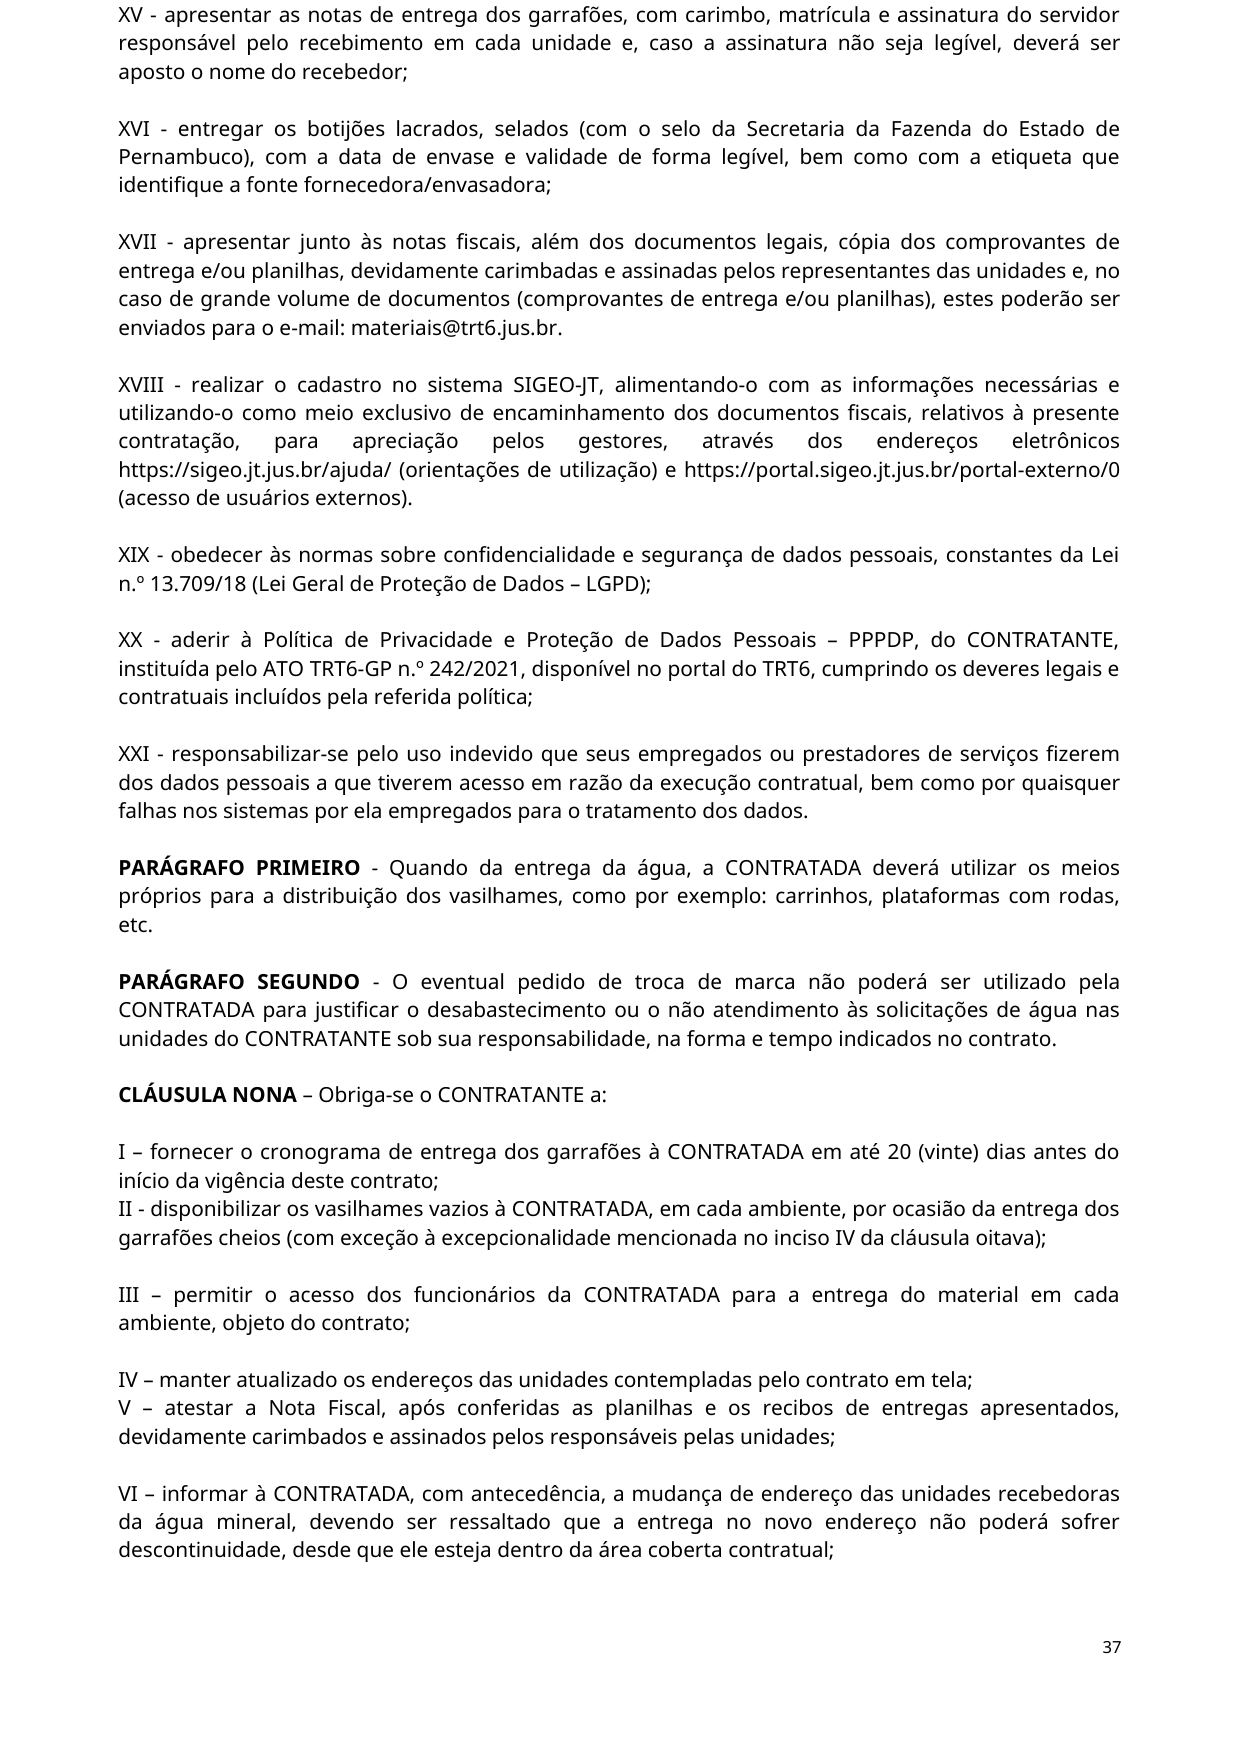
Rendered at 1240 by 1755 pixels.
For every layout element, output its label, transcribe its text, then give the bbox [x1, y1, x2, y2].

text XXI - responsabilizar-se pelo uso indevido que seus empregados ou prestadores de serviços fizerem dos dados pessoais a que tiverem acesso em razão da execução contratual, bem como por quaisquer falhas nos sistemas por ela empregados para o tratamento dos dados. [118, 739, 1121, 825]
text XVII - apresentar junto às notas fiscais, além dos documentos legais, cópia dos comprovantes de entrega e/ou planilhas, devidamente carimbadas e assinadas pelos representantes das unidades e, no caso de grande volume de documentos (comprovantes de entrega e/ou planilhas), estes poderão ser enviados para o e-mail: materiais@trt6.jus.br. [118, 227, 1121, 341]
text XX - aderir à Política de Privacidade e Proteção de Dados Pessoais – PPPDP, do CONTRATANTE, instituída pelo ATO TRT6-GP n.º 242/2021, disponível no portal do TRT6, cumprindo os deveres legais e contratuais incluídos pela referida política; [118, 626, 1121, 711]
text IV – manter atualizado os endereços das unidades contempladas pelo contrato em tela; [118, 1365, 1121, 1393]
text XVIII - realizar o cadastro no sistema SIGEO-JT, alimentando-o com as informações necessárias e utilizando-o como meio exclusivo de encaminhamento dos documentos fiscais, relativos à presente contratação, para apreciação pelos gestores, através dos endereços eletrônicos https://sigeo.jt.jus.br/ajuda/ (orientações de utilização) e https://portal.sigeo.jt.jus.br/portal-externo/0 (acesso de usuários externos). [118, 370, 1121, 512]
text III – permitir o acesso dos funcionários da CONTRATADA para a entrega do material em cada ambiente, objeto do contrato; [118, 1280, 1121, 1337]
text CLÁUSULA NONA – Obriga-se o CONTRATANTE a: [118, 1081, 1121, 1109]
text V – atestar a Nota Fiscal, após conferidas as planilhas e os recibos de entregas apresentados, devidamente carimbados e assinados pelos responsáveis pelas unidades; [118, 1393, 1121, 1450]
text PARÁGRAFO SEGUNDO - O eventual pedido de troca de marca não poderá ser utilizado pela CONTRATADA para justificar o desabastecimento ou o não atendimento às solicitações de água nas unidades do CONTRATANTE sob sua responsabilidade, na forma e tempo indicados no contrato. [118, 967, 1121, 1052]
text VI – informar à CONTRATADA, com antecedência, a mudança de endereço das unidades recebedoras da água mineral, devendo ser ressaltado que a entrega no novo endereço não poderá sofrer descontinuidade, desde que ele esteja dentro da área coberta contratual; [118, 1479, 1121, 1564]
text XV - apresentar as notas de entrega dos garrafões, com carimbo, matrícula e assinatura do servidor responsável pelo recebimento em cada unidade e, caso a assinatura não seja legível, deverá ser aposto o nome do recebedor; [118, 0, 1121, 85]
text I – fornecer o cronograma de entrega dos garrafões à CONTRATADA em até 20 (vinte) dias antes do início da vigência deste contrato; [118, 1137, 1121, 1194]
text II - disponibilizar os vasilhames vazios à CONTRATADA, em cada ambiente, por ocasião da entrega dos garrafões cheios (com exceção à excepcionalidade mencionada no inciso IV da cláusula oitava); [118, 1194, 1121, 1251]
text PARÁGRAFO PRIMEIRO - Quando da entrega da água, a CONTRATADA deverá utilizar os meios próprios para a distribuição dos vasilhames, como por exemplo: carrinhos, plataformas com rodas, etc. [118, 853, 1121, 938]
text XIX - obedecer às normas sobre confidencialidade e segurança de dados pessoais, constantes da Lei n.º 13.709/18 (Lei Geral de Proteção de Dados – LGPD); [118, 540, 1121, 597]
text XVI - entregar os botijões lacrados, selados (com o selo da Secretaria da Fazenda do Estado de Pernambuco), com a data de envase e validade de forma legível, bem como com a etiqueta que identifique a fonte fornecedora/envasadora; [118, 114, 1121, 199]
